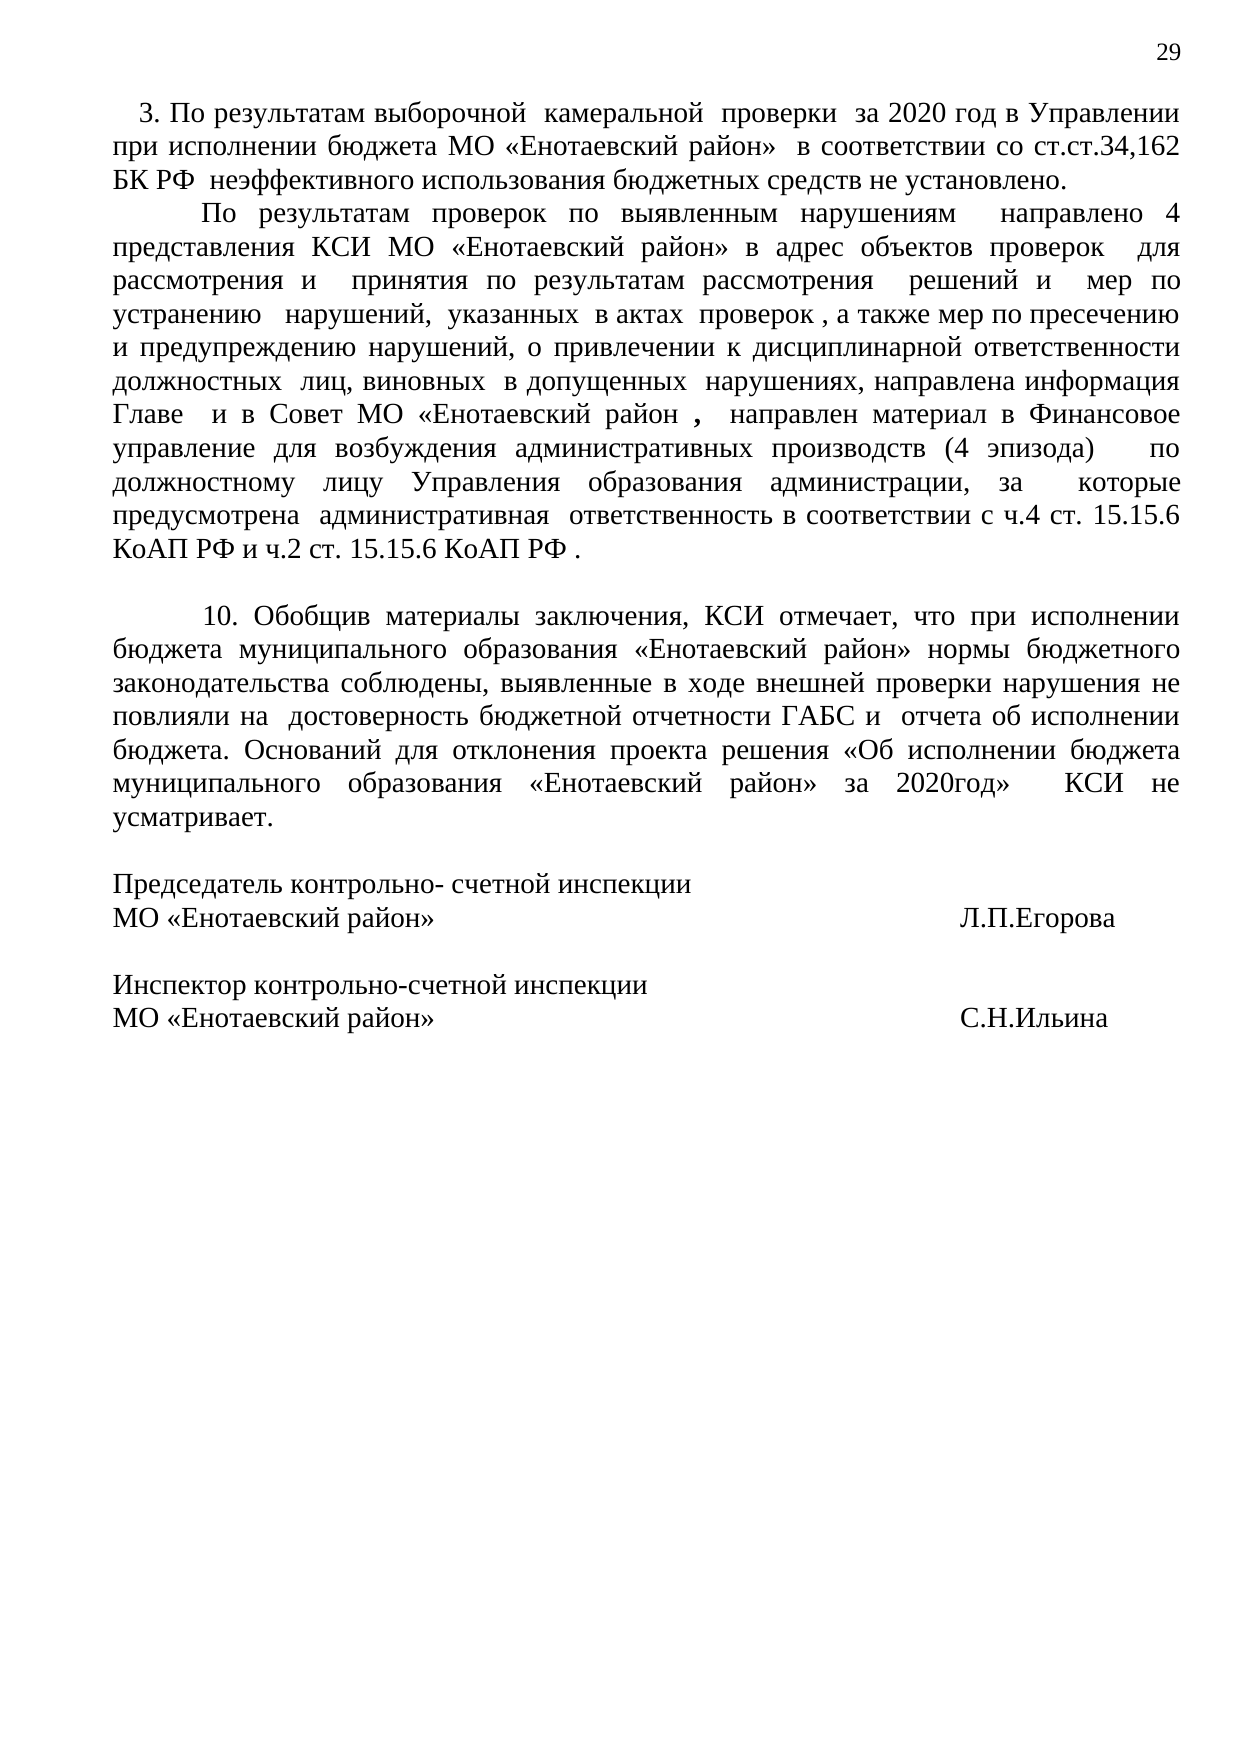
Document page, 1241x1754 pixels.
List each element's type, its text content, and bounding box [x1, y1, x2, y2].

text МО «Енотаевский район» Л.П.Егорова [112, 900, 1181, 933]
text По результатам проверок по выявленным нарушениям направлено 4 представления КСИ МО «Енотаевский район» в адрес объектов проверок для рассмотрения и принятия по результатам рассмотрения решений и мер по устранению нарушений, указанных в актах проверок , а также мер по пресечению и предупреждению нарушений, о привлечении к дисциплинарной ответственности должностных лиц, виновных в допущенных нарушениях, направлена информация Главе и в Совет МО «Енотаевский район , направлен материал в Финансовое управление для возбуждения административных производств (4 эпизода) по должностному лицу Управления образования администрации, за которые предусмотрена административная ответственность в соответствии с ч.4 ст. 15.15.6 КоАП РФ и ч.2 ст. 15.15.6 КоАП РФ . [112, 195, 1181, 564]
text Председатель контрольно- счетной инспекции [112, 866, 1181, 900]
text Инспектор контрольно-счетной инспекции [112, 967, 1181, 1000]
text 3. По результатам выборочной камеральной проверки за 2020 год в Управлении при исполнении бюджета МО «Енотаевский район» в соответствии со ст.ст.34,162 БК РФ неэффективного использования бюджетных средств не установлено. [112, 95, 1181, 195]
text 10. Обобщив материалы заключения, КСИ отмечает, что при исполнении бюджета муниципального образования «Енотаевский район» нормы бюджетного законодательства соблюдены, выявленные в ходе внешней проверки нарушения не повлияли на достоверность бюджетной отчетности ГАБС и отчета об исполнении бюджета. Оснований для отклонения проекта решения «Об исполнении бюджета муниципального образования «Енотаевский район» за 2020год» КСИ не усматривает. [112, 598, 1181, 833]
text МО «Енотаевский район» С.Н.Ильина [112, 1000, 1181, 1034]
